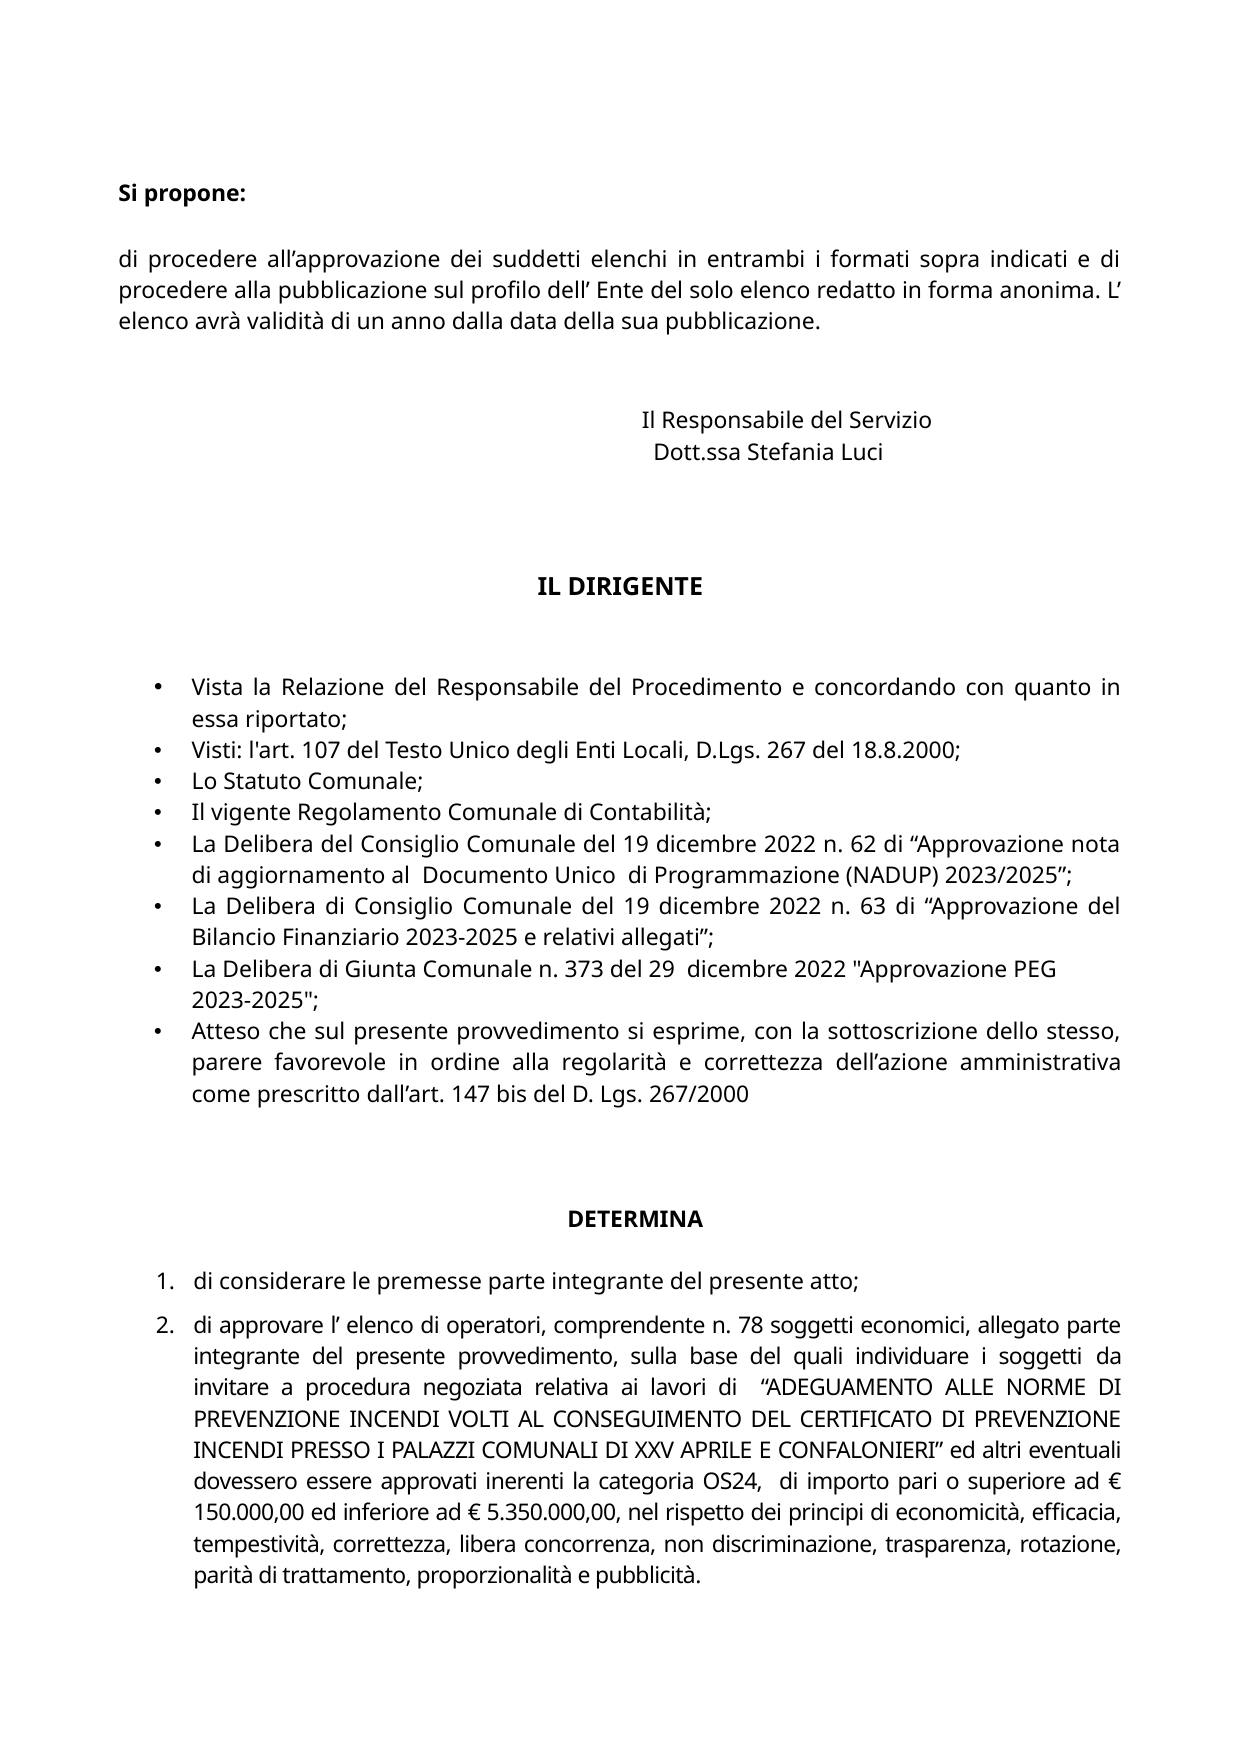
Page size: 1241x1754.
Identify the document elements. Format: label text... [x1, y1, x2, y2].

list di approvare l’ elenco di operatori, comprendente n. 78 soggetti economici, allegato parte integrante del presente provvedimento, sulla base del quali individuare i soggetti da invitare a procedura negoziata relativa ai lavori di “ADEGUAMENTO ALLE NORME DI PREVENZIONE INCENDI VOLTI AL CONSEGUIMENTO DEL CERTIFICATO DI PREVENZIONE INCENDI PRESSO I PALAZZI COMUNALI DI XXV APRILE E CONFALONIERI” ed altri eventuali dovessero essere approvati inerenti la categoria OS24, di importo pari o superiore ad € 150.000,00 ed inferiore ad € 5.350.000,00, nel rispetto dei principi di economicità, efficacia, tempestività, correttezza, libera concorrenza, non discriminazione, trasparenza, rotazione, parità di trattamento, proporzionalità e pubblicità. [156, 1309, 1122, 1590]
text Il Responsabile del Servizio [118, 402, 1122, 436]
list Lo Statuto Comunale; [154, 765, 1122, 796]
list La Delibera di Consiglio Comunale del 19 dicembre 2022 n. 63 di “Approvazione del Bilancio Finanziario 2023-2025 e relativi allegati”; [154, 890, 1122, 952]
list La Delibera del Consiglio Comunale del 19 dicembre 2022 n. 62 di “Approvazione nota di aggiornamento al Documento Unico di Programmazione (NADUP) 2023/2025”; [154, 827, 1122, 890]
text Si propone: [118, 177, 1122, 208]
text DETERMINA [148, 1202, 1122, 1234]
text Dott.ssa Stefania Luci [192, 436, 1122, 467]
list di considerare le premesse parte integrante del presente atto; [156, 1265, 1122, 1296]
text IL DIRIGENTE [118, 569, 1122, 603]
text di procedere all’approvazione dei suddetti elenchi in entrambi i formati sopra indicati e di procedere alla pubblicazione sul profilo dell’ Ente del solo elenco redatto in forma anonima. L’ elenco avrà validità di un anno dalla data della sua pubblicazione. [118, 242, 1122, 336]
list Atteso che sul presente provvedimento si esprime, con la sottoscrizione dello stesso, parere favorevole in ordine alla regolarità e correttezza dell’azione amministrativa come prescritto dall’art. 147 bis del D. Lgs. 267/2000 [154, 1015, 1122, 1109]
list Il vigente Regolamento Comunale di Contabilità; [154, 796, 1122, 827]
list La Delibera di Giunta Comunale n. 373 del 29 dicembre 2022 "Approvazione PEG 2023-2025"; [154, 952, 1122, 1015]
list Vista la Relazione del Responsabile del Procedimento e concordando con quanto in essa riportato; [154, 671, 1122, 734]
list Visti: l'art. 107 del Testo Unico degli Enti Locali, D.Lgs. 267 del 18.8.2000; [154, 734, 1122, 765]
